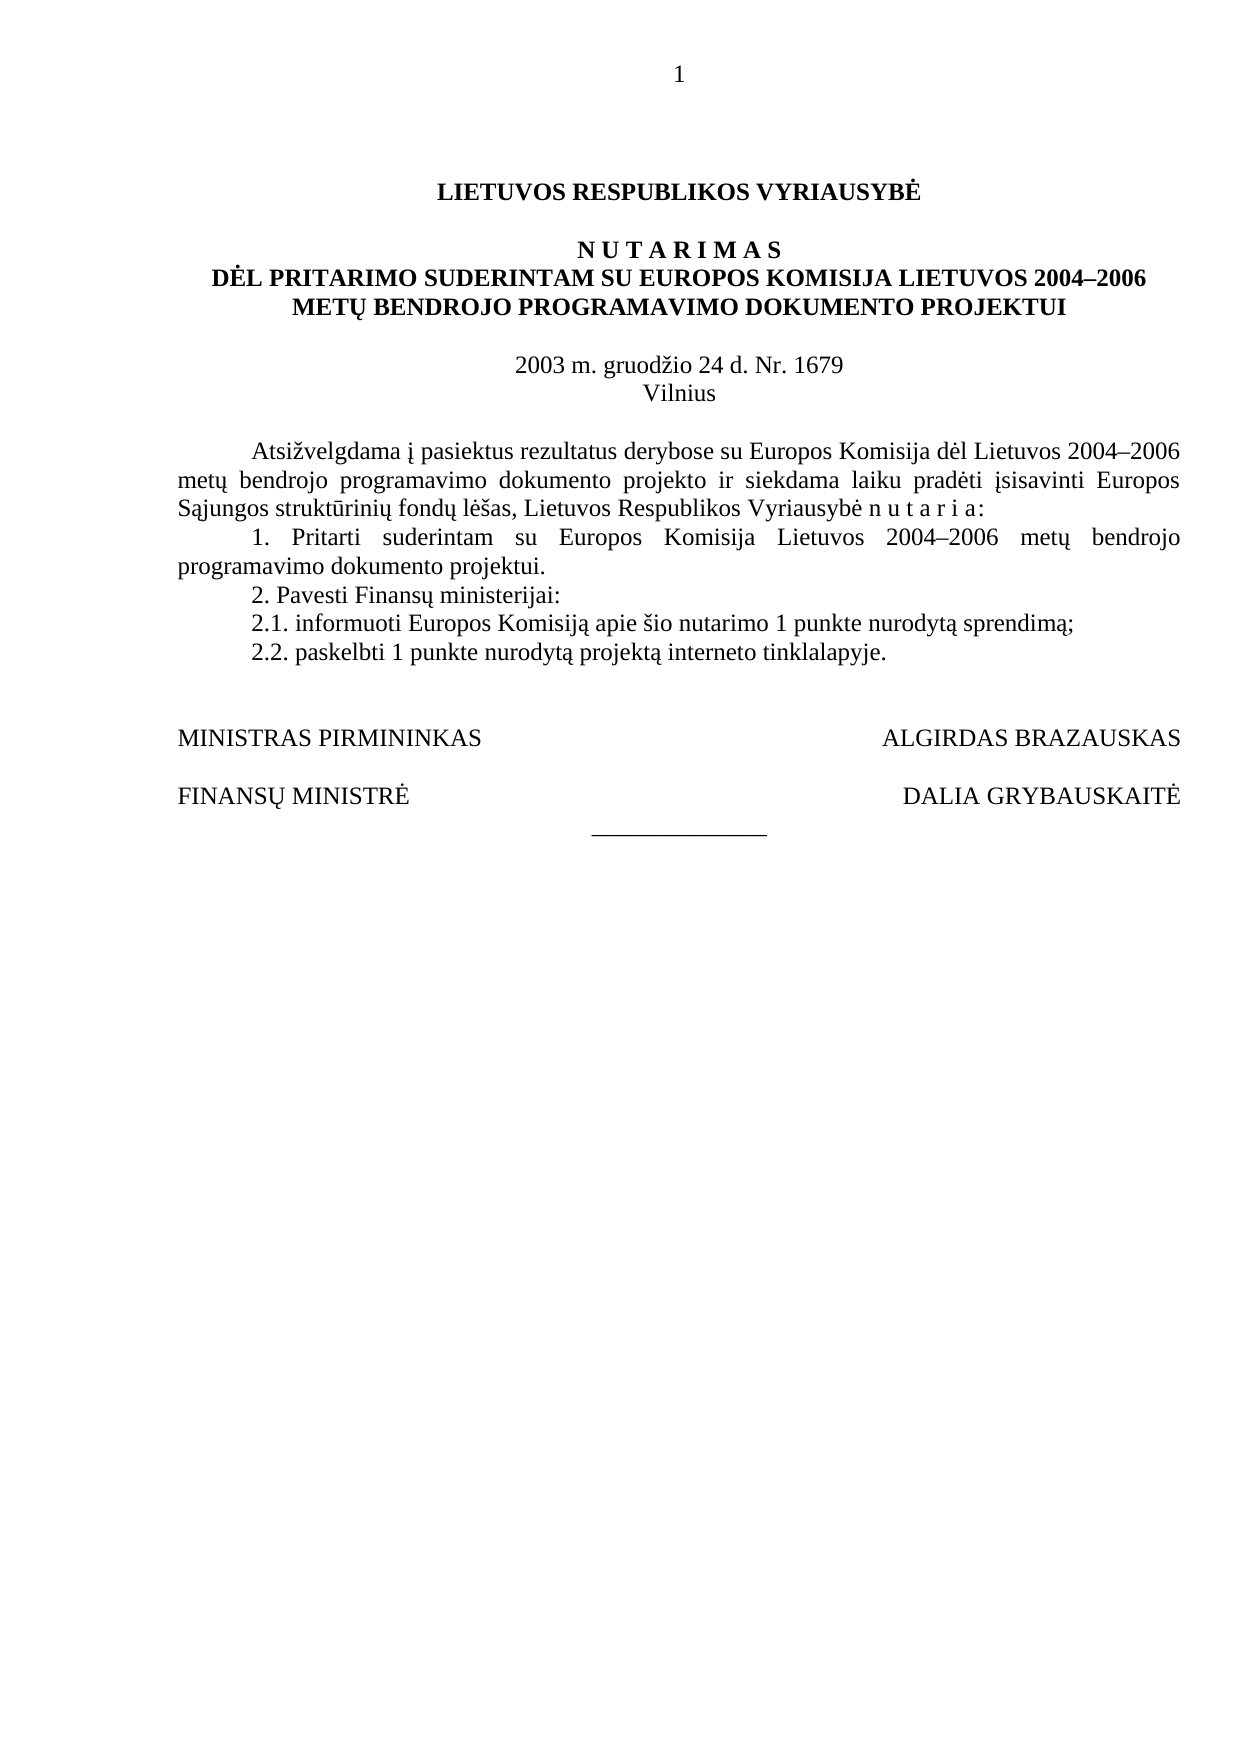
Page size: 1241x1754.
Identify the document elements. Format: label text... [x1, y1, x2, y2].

text 1. Pritarti suderintam su Europos Komisija Lietuvos 2004–2006 metų bendrojo programavimo dokumento projektui. [177, 522, 1181, 580]
text 2.1. informuoti Europos Komisiją apie šio nutarimo 1 punkte nurodytą sprendimą; [177, 608, 1181, 637]
text 2.2. paskelbti 1 punkte nurodytą projektą interneto tinklalapyje. [177, 637, 1181, 666]
text 2. Pavesti Finansų ministerijai: [177, 580, 1181, 608]
text LIETUVOS RESPUBLIKOS VYRIAUSYBĖ [177, 177, 1181, 206]
text ______________ [177, 810, 1181, 838]
text DĖL PRITARIMO SUDERINTAM SU EUROPOS KOMISIJA LIETUVOS 2004–2006 METŲ BENDROJO PROGRAMAVIMO DOKUMENTO PROJEKTUI [177, 263, 1181, 321]
text 2003 m. gruodžio 24 d. Nr. 1679 [177, 350, 1181, 378]
text Vilnius [177, 378, 1181, 407]
text Atsižvelgdama į pasiektus rezultatus derybose su Europos Komisija dėl Lietuvos 2004–2006 metų bendrojo programavimo dokumento projekto ir siekdama laiku pradėti įsisavinti Europos Sąjungos struktūrinių fondų lėšas, Lietuvos Respublikos Vyriausybė nutaria: [177, 436, 1181, 522]
text FINANSŲ MINISTRĖ DALIA GRYBAUSKAITĖ [177, 781, 1181, 810]
text N U T A R I M A S [177, 235, 1181, 263]
text MINISTRAS PIRMININKAS ALGIRDAS BRAZAUSKAS [177, 723, 1181, 752]
